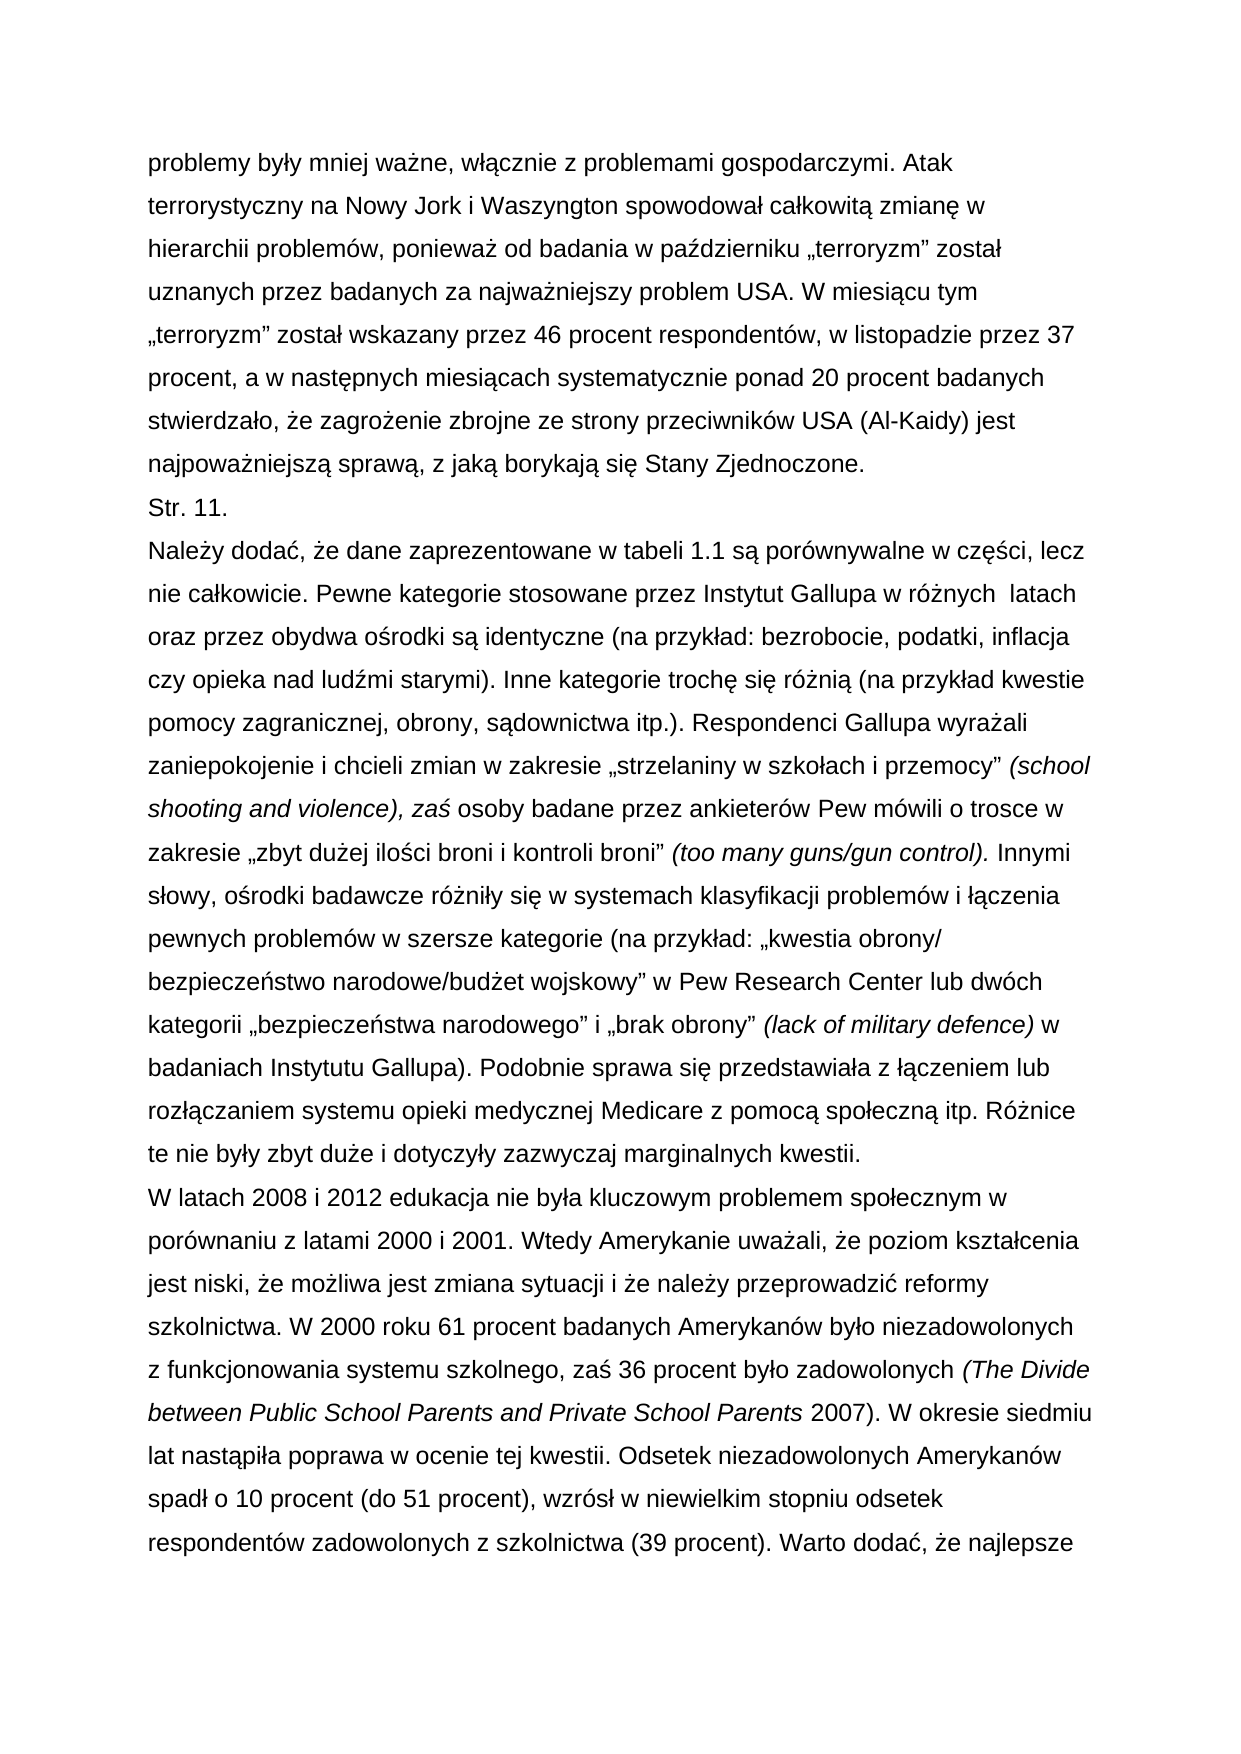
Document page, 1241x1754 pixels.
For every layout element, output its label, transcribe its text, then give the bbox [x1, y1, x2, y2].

text W latach 2008 i 2012 edukacja nie była kluczowym problemem społecznym w porównaniu z latami 2000 i 2001. Wtedy Amerykanie uważali, że poziom kształcenia jest niski, że możliwa jest zmiana sytuacji i że należy przeprowadzić reformy szkolnictwa. W 2000 roku 61 procent badanych Amerykanów było niezadowolonych z funkcjonowania systemu szkolnego, zaś 36 procent było zadowolonych (The Divide between Public School Parents and Private School Parents 2007). W okresie siedmiu lat nastąpiła poprawa w ocenie tej kwestii. Odsetek niezadowolonych Amerykanów spadł o 10 procent (do 51 procent), wzrósł w niewielkim stopniu odsetek respondentów zadowolonych z szkolnictwa (39 procent). Warto dodać, że najlepsze [148, 1183, 1093, 1556]
text problemy były mniej ważne, włącznie z problemami gospodarczymi. Atak terrorystyczny na Nowy Jork i Waszyngton spowodował całkowitą zmianę w hierarchii problemów, ponieważ od badania w październiku „terroryzm” został uznanych przez badanych za najważniejszy problem USA. W miesiącu tym „terroryzm” został wskazany przez 46 procent respondentów, w listopadzie przez 37 procent, a w następnych miesiącach systematycznie ponad 20 procent badanych stwierdzało, że zagrożenie zbrojne ze strony przeciwników USA (Al-Kaidy) jest najpoważniejszą sprawą, z jaką borykają się Stany Zjednoczone. Str. 11. Należy dodać, że dane zaprezentowane w tabeli 1.1 są porównywalne w części, lecz nie całkowicie. Pewne kategorie stosowane przez Instytut Gallupa w różnych latach oraz przez obydwa ośrodki są identyczne (na przykład: bezrobocie, podatki, inflacja czy opieka nad ludźmi starymi). Inne kategorie trochę się różnią (na przykład kwestie pomocy zagranicznej, obrony, sądownictwa itp.). Respondenci Gallupa wyrażali zaniepokojenie i chcieli zmian w zakresie „strzelaniny w szkołach i przemocy” (school shooting and violence), zaś osoby badane przez ankieterów Pew mówili o trosce w zakresie „zbyt dużej ilości broni i kontroli broni” (too many guns/gun control). Innymi słowy, ośrodki badawcze różniły się w systemach klasyfikacji problemów i łączenia pewnych problemów w szersze kategorie (na przykład: „kwestia obrony/ bezpieczeństwo narodowe/budżet wojskowy” w Pew Research Center lub dwóch kategorii „bezpieczeństwa narodowego” i „brak obrony” (lack of military defence) w badaniach Instytutu Gallupa). Podobnie sprawa się przedstawiała z łączeniem lub rozłączaniem systemu opieki medycznej Medicare z pomocą społeczną itp. Różnice te nie były zbyt duże i dotyczyły zazwyczaj marginalnych kwestii. [148, 148, 1093, 1168]
